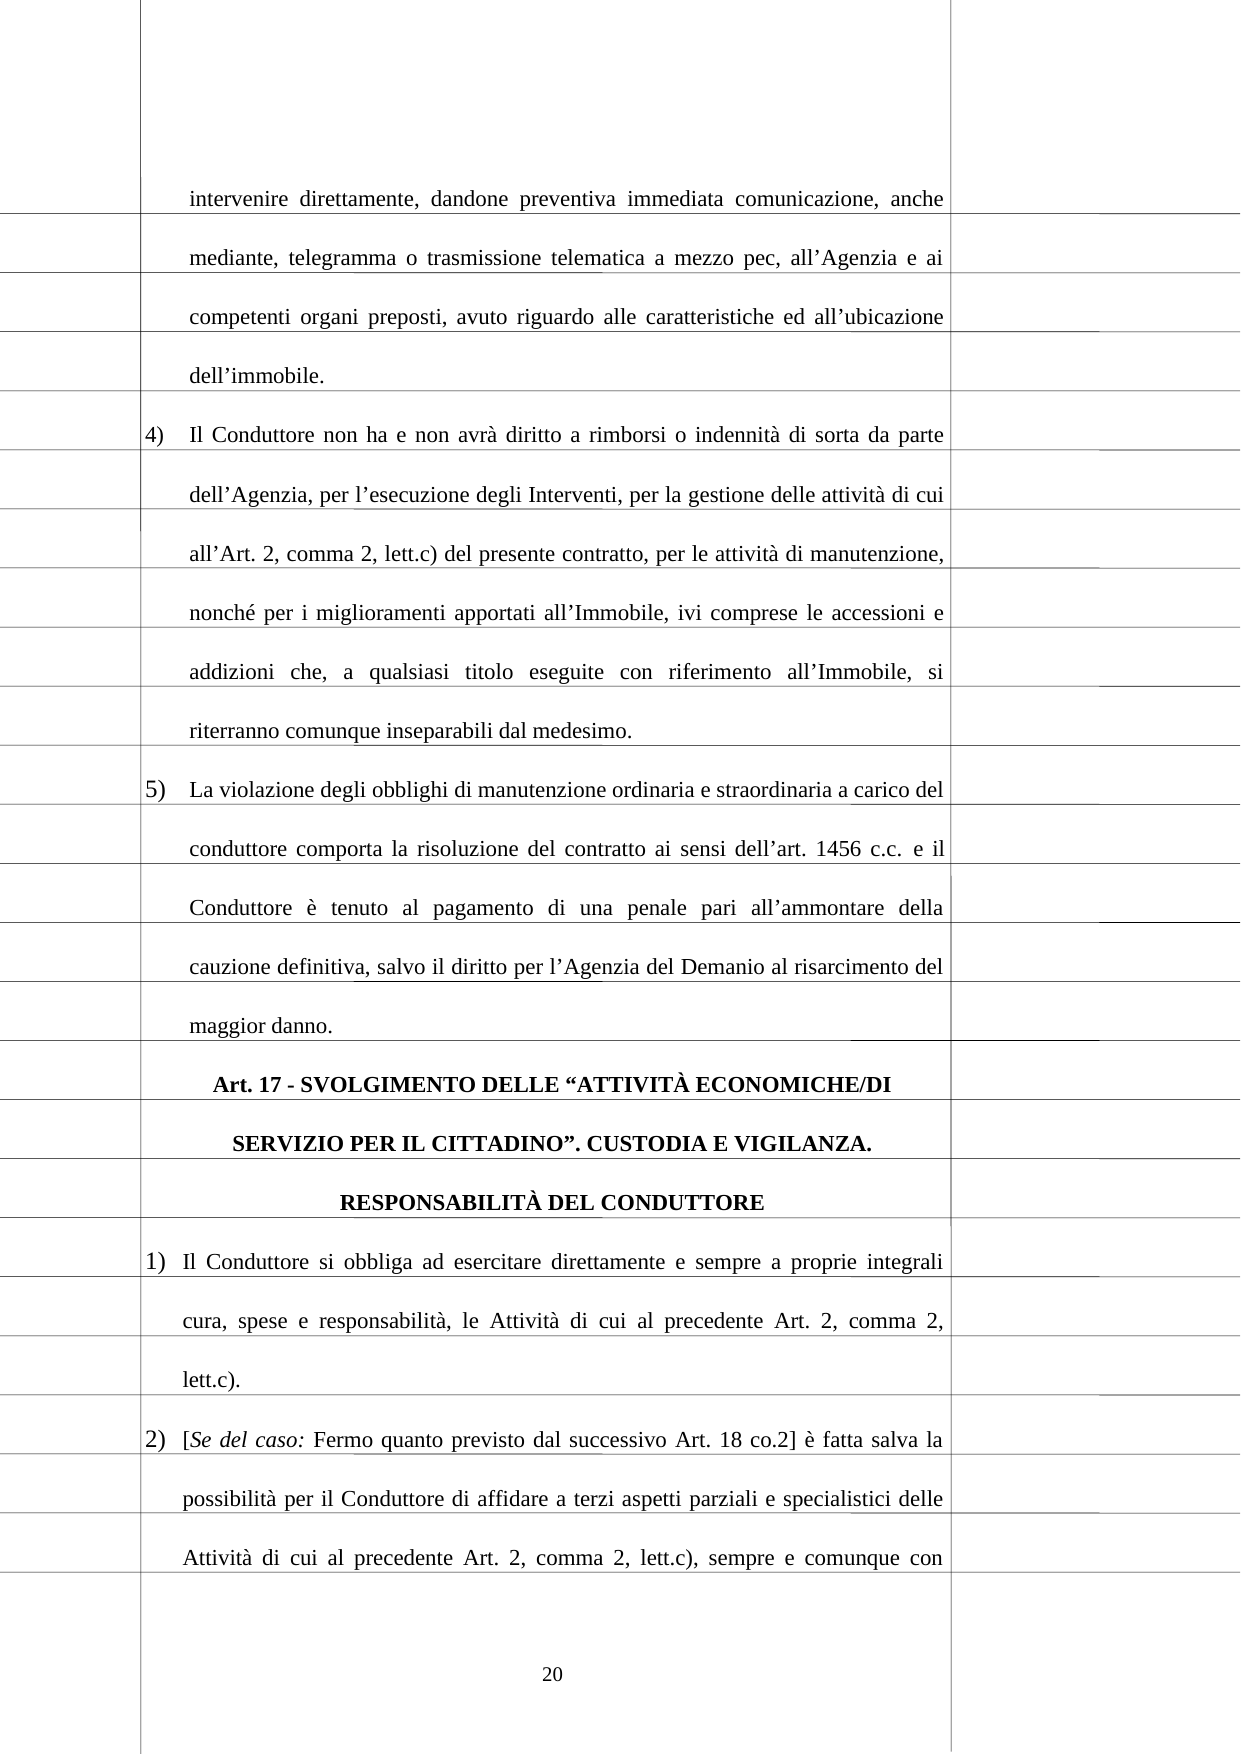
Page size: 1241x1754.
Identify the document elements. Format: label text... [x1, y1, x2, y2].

text RESPONSABILITÀ DEL CONDUTTORE [159, 1159, 945, 1217]
list all’Art. 2, comma 2, lett.c) del presente contratto, per le attività di manutenzione, [145, 510, 945, 567]
list dell’immobile. [145, 332, 945, 390]
list cura, spese e responsabilità, le Attività di cui al precedente Art. 2, comma 2, [145, 1277, 945, 1335]
list nonché per i miglioramenti apportati all’Immobile, ivi comprese le accessioni e [145, 569, 945, 626]
list maggior danno. [145, 982, 945, 1040]
list conduttore comporta la risoluzione del contratto ai sensi dell’art. 1456 c.c. e il [145, 805, 945, 863]
list riterranno comunque inseparabili dal medesimo. [145, 687, 945, 745]
list Il Conduttore non ha e non avrà diritto a rimborsi o indennità di sorta da parte [145, 396, 945, 449]
text Art. 17 - SVOLGIMENTO DELLE “ATTIVITÀ ECONOMICHE/DI [159, 1045, 945, 1099]
list [Se del caso: Fermo quanto previsto dal successivo Art. 18 co.2] è fatta salva la [145, 1400, 945, 1453]
list La violazione degli obblighi di manutenzione ordinaria e straordinaria a carico del [145, 750, 945, 803]
list Attività di cui al precedente Art. 2, comma 2, lett.c), sempre e comunque con [145, 1514, 945, 1571]
list lett.c). [145, 1337, 945, 1394]
list mediante, telegramma o trasmissione telematica a mezzo pec, all’Agenzia e ai [145, 214, 945, 272]
list competenti organi preposti, avuto riguardo alle caratteristiche ed all’ubicazione [145, 273, 945, 331]
text [159, 1218, 945, 1223]
text SERVIZIO PER IL CITTADINO”. CUSTODIA E VIGILANZA. [159, 1100, 945, 1158]
list addizioni che, a qualsiasi titolo eseguite con riferimento all’Immobile, si [145, 628, 945, 685]
list possibilità per il Conduttore di affidare a terzi aspetti parziali e specialistici delle [145, 1455, 945, 1512]
list cauzione definitiva, salvo il diritto per l’Agenzia del Demanio al risarcimento del [145, 923, 945, 981]
list Conduttore è tenuto al pagamento di una penale pari all’ammontare della [145, 864, 945, 922]
list intervenire direttamente, dandone preventiva immediata comunicazione, anche [145, 159, 945, 213]
list dell’Agenzia, per l’esecuzione degli Interventi, per la gestione delle attività di cui [145, 451, 945, 508]
list Il Conduttore si obbliga ad esercitare direttamente e sempre a proprie integrali [145, 1223, 945, 1276]
